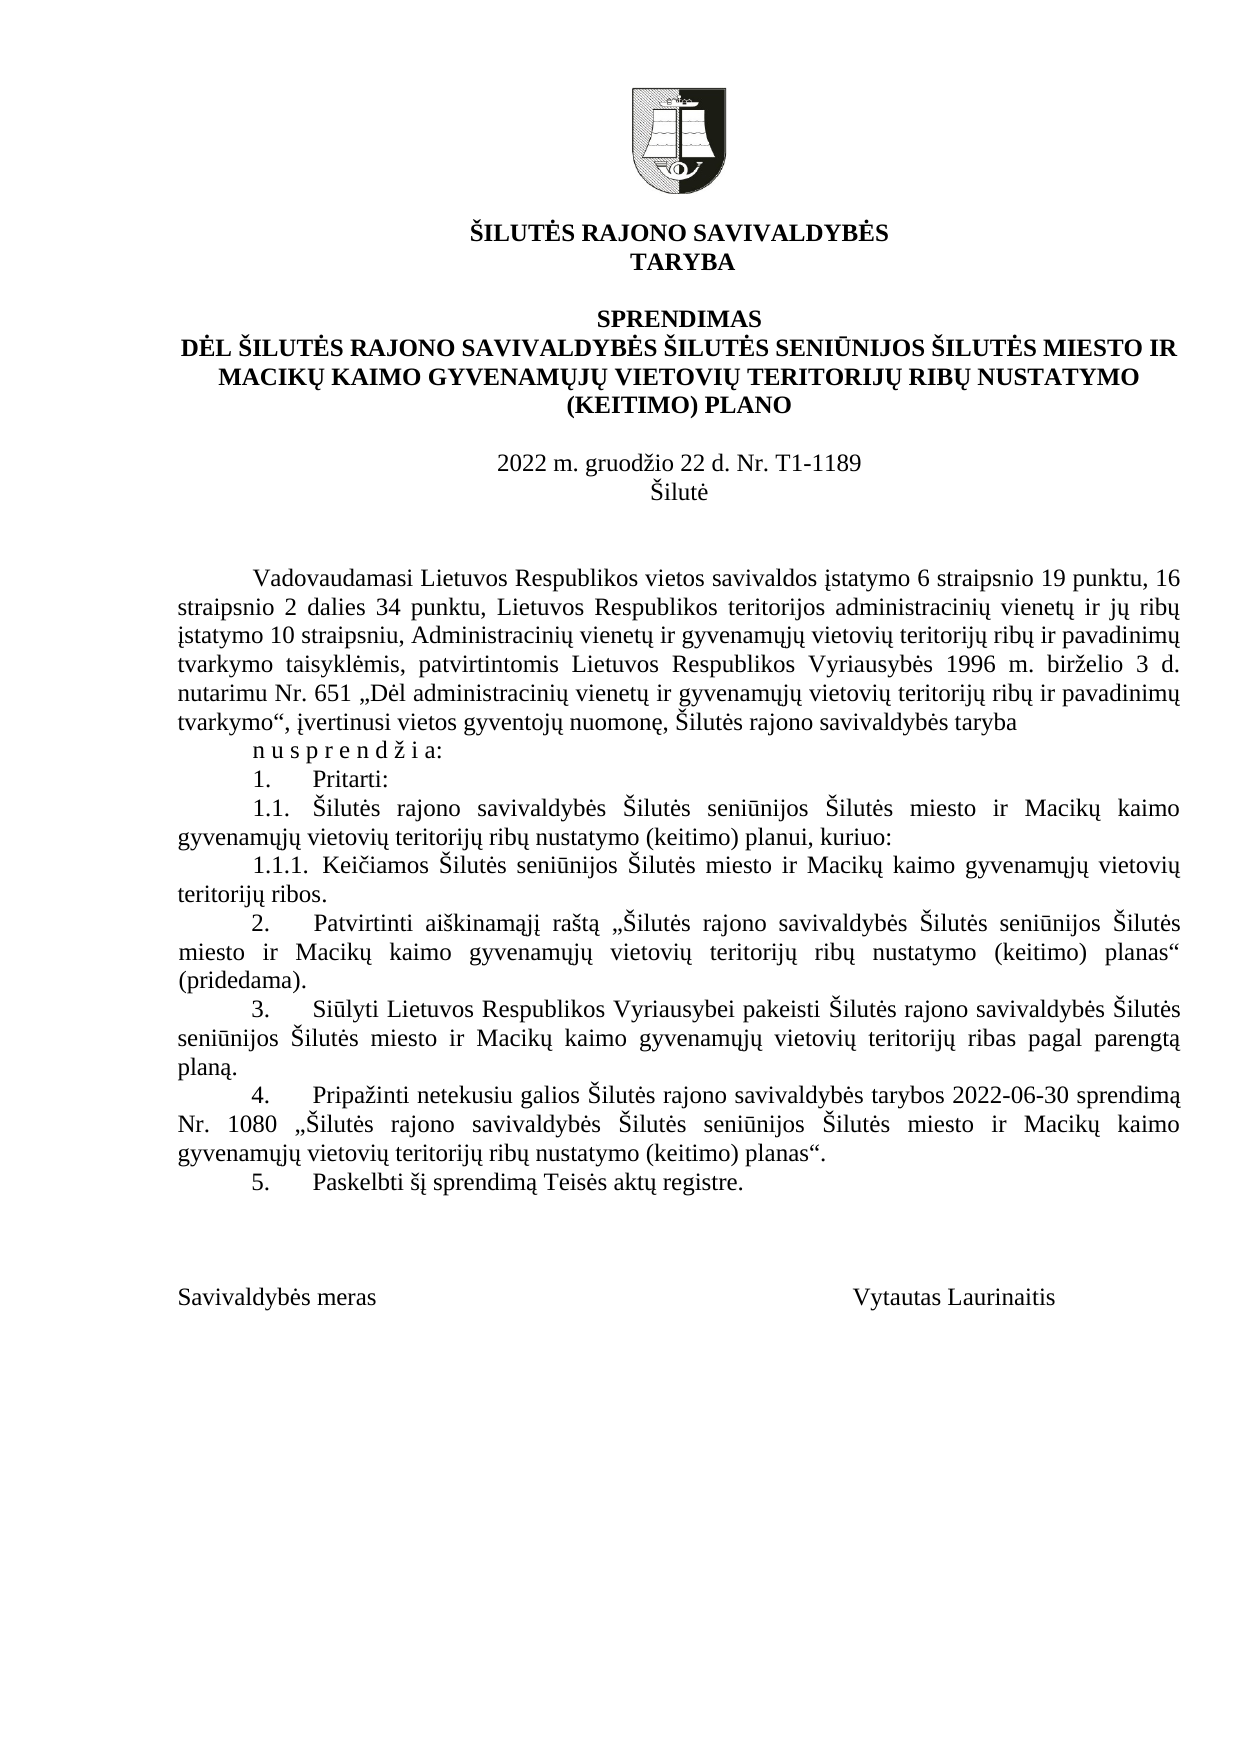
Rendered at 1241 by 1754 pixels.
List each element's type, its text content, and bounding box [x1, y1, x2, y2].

text n u s p r e n d ž i a: [177, 736, 1181, 764]
text 5. Paskelbti šį sprendimą Teisės aktų registre. [177, 1167, 1181, 1196]
subtitle ŠILUTĖS RAJONO SAVIVALDYBĖS [177, 218, 1181, 247]
text sprendimas [177, 304, 1181, 333]
text Vadovaudamasi Lietuvos Respublikos vietos savivaldos įstatymo 6 straipsnio 19 punktu, 16 straipsnio 2 dalies 34 punktu, Lietuvos Respublikos teritorijos administracinių vienetų ir jų ribų įstatymo 10 straipsniu, Administracinių vienetų ir gyvenamųjų vietovių teritorijų ribų ir pavadinimų tvarkymo taisyklėmis, patvirtintomis Lietuvos Respublikos Vyriausybės 1996 m. birželio 3 d. nutarimu Nr. 651 „Dėl administracinių vienetų ir gyvenamųjų vietovių teritorijų ribų ir pavadinimų tvarkymo“, įvertinusi vietos gyventojų nuomonę, Šilutės rajono savivaldybės taryba [177, 563, 1181, 736]
text Savivaldybės meras Vytautas Laurinaitis [177, 1282, 1181, 1311]
text Šilutė [177, 477, 1181, 506]
text 1.1. Šilutės rajono savivaldybės Šilutės seniūnijos Šilutės miesto ir Macikų kaimo gyvenamųjų vietovių teritorijų ribų nustatymo (keitimo) planui, kuriuo: [177, 793, 1181, 851]
text 2. Patvirtinti aiškinamąjį raštą „Šilutės rajono savivaldybės Šilutės seniūnijos Šilutės miesto ir Macikų kaimo gyvenamųjų vietovių teritorijų ribų nustatymo (keitimo) planas“ (pridedama). [178, 908, 1181, 994]
text DĖL ŠILUTĖS RAJONO SAVIVALDYBĖS ŠILUTĖS SENIŪNIJOS ŠILUTĖS MIESTO IR MACIKŲ KAIMO GYVENAMŲJŲ VIETOVIŲ TERITORIJŲ RIBŲ NUSTATYMO (KEITIMO) PLANO [177, 333, 1181, 419]
text 1.1.1. Keičiamos Šilutės seniūnijos Šilutės miesto ir Macikų kaimo gyvenamųjų vietovių teritorijų ribos. [177, 851, 1181, 908]
text 2022 m. gruodžio 22 d. Nr. T1-1189 [177, 448, 1181, 477]
text 3. Siūlyti Lietuvos Respublikos Vyriausybei pakeisti Šilutės rajono savivaldybės Šilutės seniūnijos Šilutės miesto ir Macikų kaimo gyvenamųjų vietovių teritorijų ribas pagal parengtą planą. [177, 994, 1181, 1081]
text 1. Pritarti: [177, 764, 1181, 793]
text 4. Pripažinti netekusiu galios Šilutės rajono savivaldybės tarybos 2022-06-30 sprendimą Nr. 1080 „Šilutės rajono savivaldybės Šilutės seniūnijos Šilutės miesto ir Macikų kaimo gyvenamųjų vietovių teritorijų ribų nustatymo (keitimo) planas“. [177, 1081, 1181, 1167]
subtitle TARYBA [177, 247, 1181, 276]
